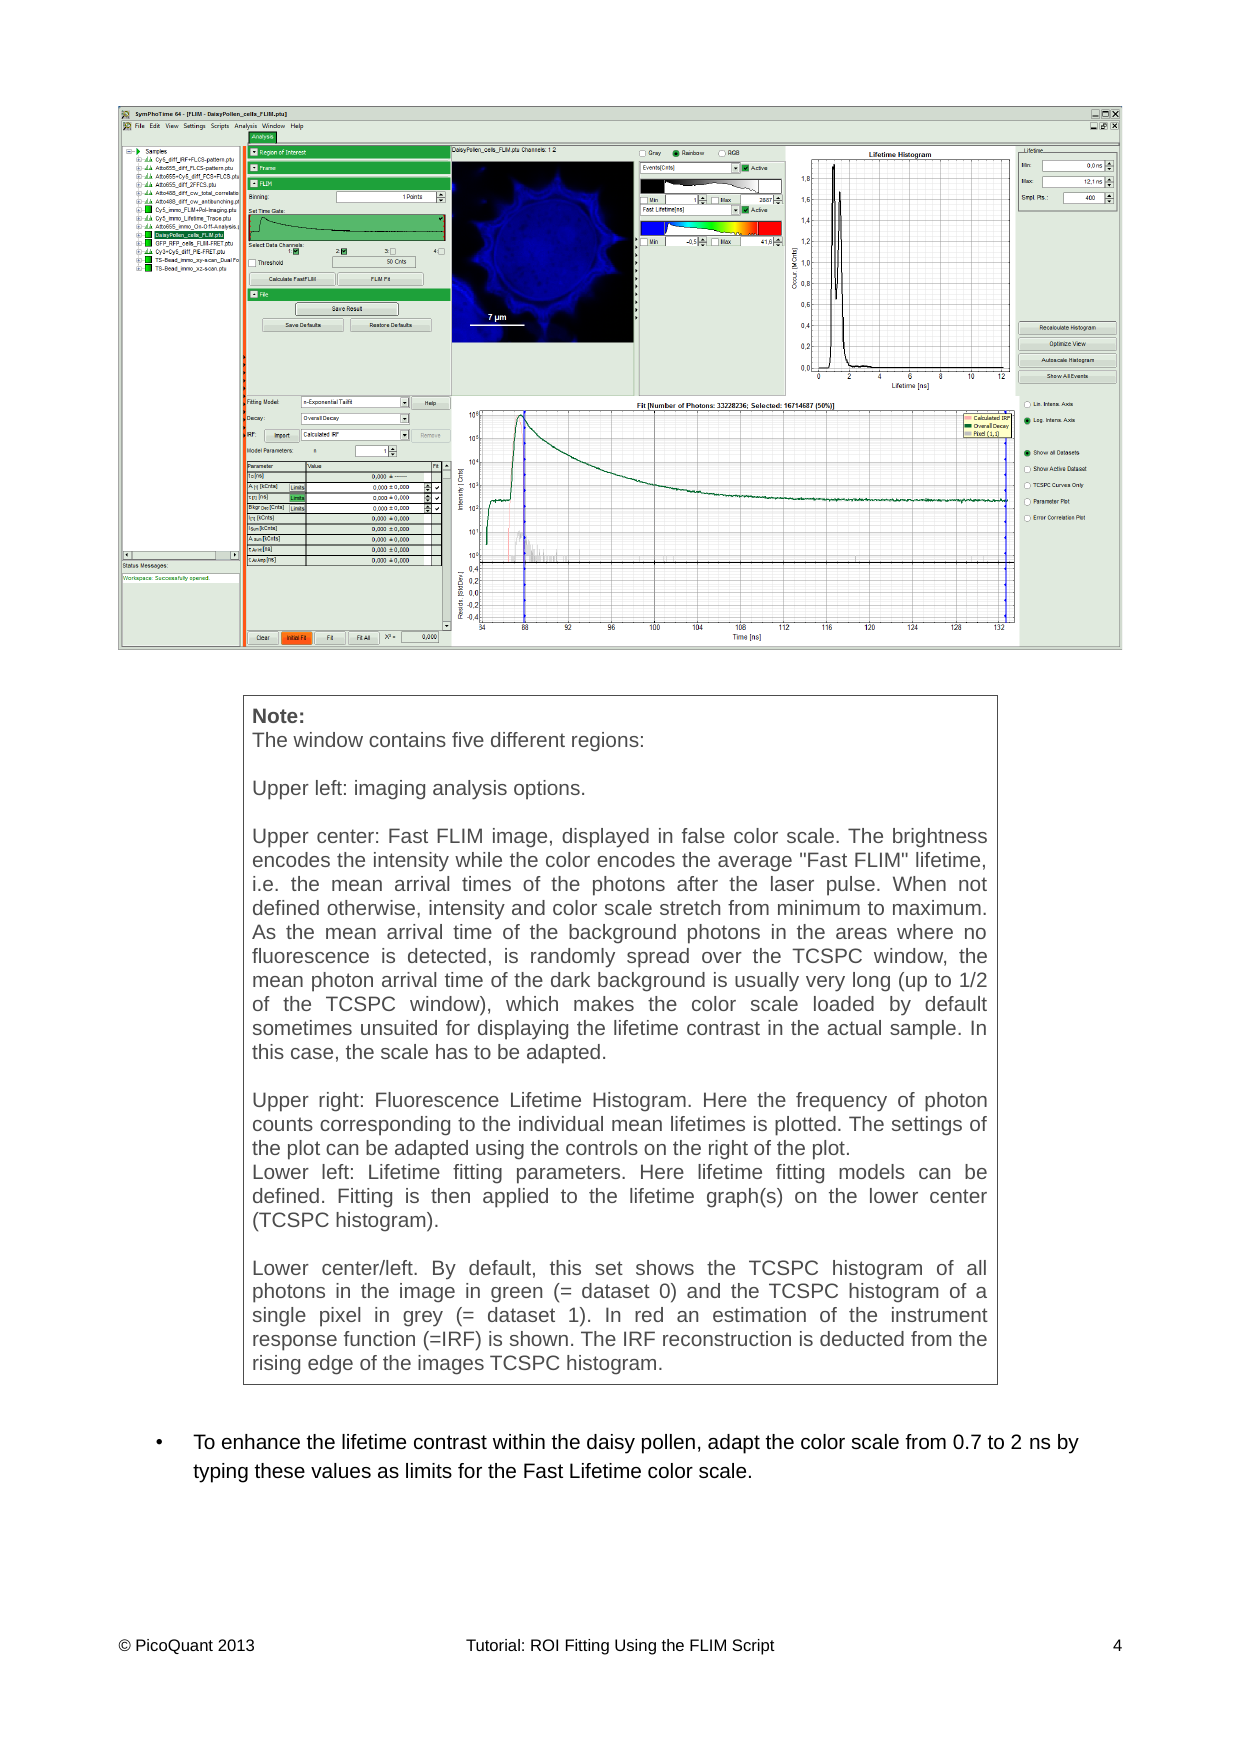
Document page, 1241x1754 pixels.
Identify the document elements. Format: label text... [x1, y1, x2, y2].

text Upper center: Fast FLIM image, displayed in false color scale. The brightness encodes the intensity while the color encodes the average "Fast FLIM" lifetime, i.e. the mean arrival times of the photons after the laser pulse. When not defined otherwise, intensity and color scale stretch from minimum to maximum. As the mean arrival time of the background photons in the areas where no fluorescence is detected, is randomly spread over the TCSPC window, the mean photon arrival time of the dark background is usually very long (up to 1/2 of the TCSPC window), which makes the color scale loaded by default sometimes unsuited for displaying the lifetime contrast in the actual sample. In this case, the scale has to be adapted. [252, 824, 988, 1064]
text The window contains five different regions: [252, 728, 988, 752]
text Lower center/left. By default, this set shows the TCSPC histogram of all photons in the image in green (= dataset 0) and the TCSPC histogram of a single pixel in grey (= dataset 1). In red an estimation of the instrument response function (=IRF) is shown. The IRF reconstruction is deducted from the rising edge of the images TCSPC histogram. [252, 1255, 988, 1375]
text Lower left: Lifetime fitting parameters. Here lifetime fitting models can be defined. Fitting is then applied to the lifetime graph(s) on the lower center (TCSPC histogram). [252, 1159, 988, 1231]
list To enhance the lifetime contrast within the daisy pollen, adapt the color scale from 0.7 to 2 ns by typing these values as limits for the Fast Lifetime color scale. [156, 1429, 1122, 1482]
text Upper left: imaging analysis options. [252, 776, 988, 800]
text Upper right: Fluorescence Lifetime Histogram. Here the frequency of photon counts corresponding to the individual mean lifetimes is plotted. The settings of the plot can be adapted using the controls on the right of the plot. [252, 1088, 988, 1159]
picture [118, 106, 1123, 650]
text Note: [252, 704, 988, 728]
